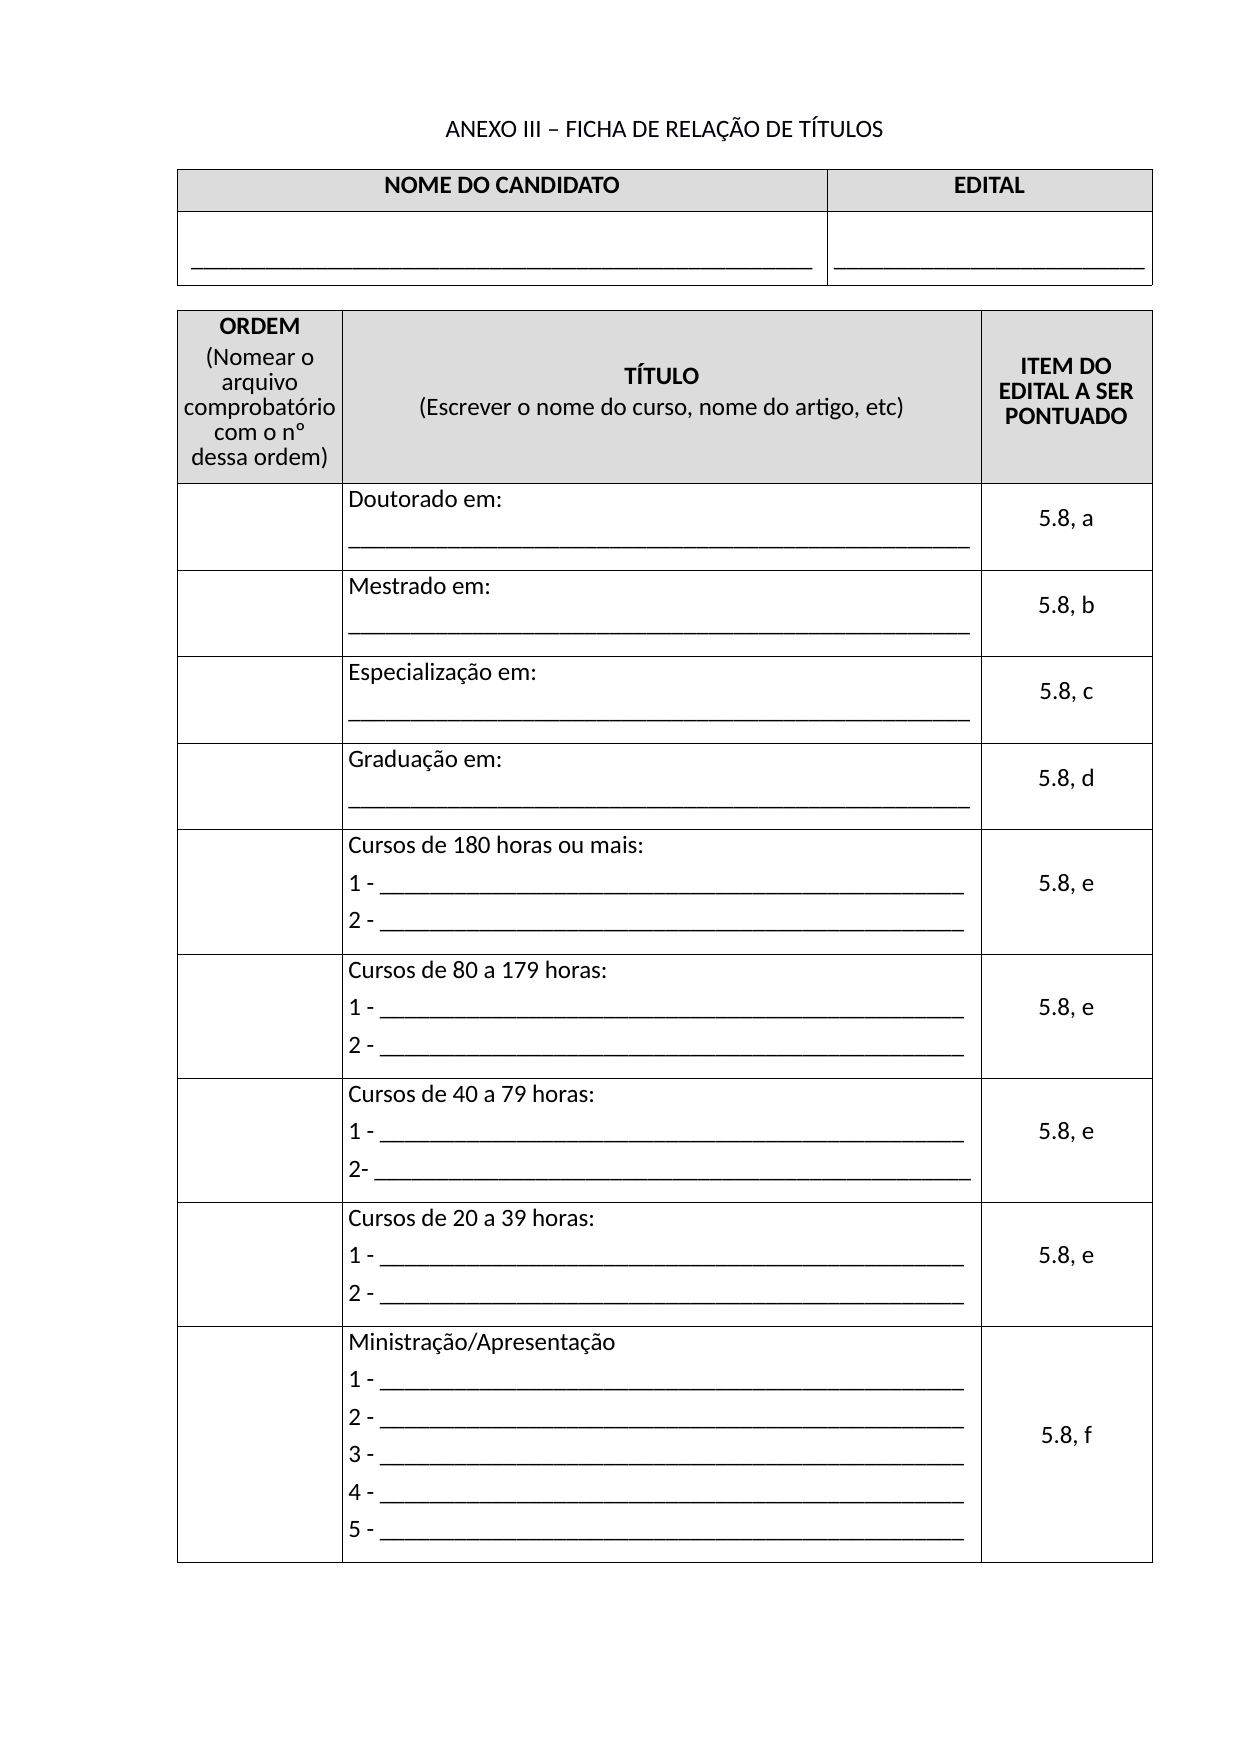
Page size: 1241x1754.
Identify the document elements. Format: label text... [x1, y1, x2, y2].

table_cell Graduação em: __________________________________________________ [343, 744, 981, 829]
table_cell 5.8, e [982, 1203, 1152, 1326]
table_cell [178, 1079, 342, 1202]
table_cell Cursos de 20 a 39 horas: 1 - _______________________________________________ 2 - _______________________________________________ [343, 1203, 981, 1326]
table_cell [178, 484, 342, 570]
table_cell [178, 657, 342, 743]
table_cell [178, 1203, 342, 1326]
table_cell Cursos de 80 a 179 horas: 1 - _______________________________________________ 2 - _______________________________________________ [343, 955, 981, 1077]
table_cell Especialização em: __________________________________________________ [343, 657, 981, 743]
table_header TÍTULO (Escrever o nome do curso, nome do artigo, etc) [343, 311, 981, 483]
table_cell [178, 830, 342, 953]
table_cell [178, 1327, 342, 1562]
table_header ORDEM (Nomear o arquivo comprobatório com o nº dessa ordem) [178, 311, 342, 483]
table_header ITEM DO EDITAL A SER PONTUADO [982, 311, 1152, 483]
table_cell 5.8, c [982, 657, 1152, 743]
table_cell 5.8, e [982, 955, 1152, 1077]
table_header NOME DO CANDIDATO [178, 170, 827, 211]
table_cell 5.8, f [982, 1327, 1152, 1562]
table_cell Doutorado em: __________________________________________________ [343, 484, 981, 570]
text ANEXO III – FICHA DE RELAÇÃO DE TÍTULOS [177, 119, 1152, 144]
table_cell _________________________ [828, 212, 1152, 284]
table_cell 5.8, d [982, 744, 1152, 829]
table_cell Ministração/Apresentação 1 - _______________________________________________ 2 - _______________________________________________ 3 - _______________________________________________ 4 - _______________________________________________ 5 - _______________________________________________ [343, 1327, 981, 1562]
table_cell 5.8, e [982, 830, 1152, 953]
table_cell Cursos de 40 a 79 horas: 1 - _______________________________________________ 2- ________________________________________________ [343, 1079, 981, 1202]
table_cell 5.8, b [982, 571, 1152, 656]
table_cell 5.8, e [982, 1079, 1152, 1202]
table_cell Mestrado em: __________________________________________________ [343, 571, 981, 656]
table_cell [178, 744, 342, 829]
table_cell [178, 571, 342, 656]
table_cell __________________________________________________ [178, 212, 827, 284]
table_cell [178, 955, 342, 1077]
table_cell Cursos de 180 horas ou mais: 1 - _______________________________________________ 2 - _______________________________________________ [343, 830, 981, 953]
table_cell 5.8, a [982, 484, 1152, 570]
table_header EDITAL [828, 170, 1152, 211]
